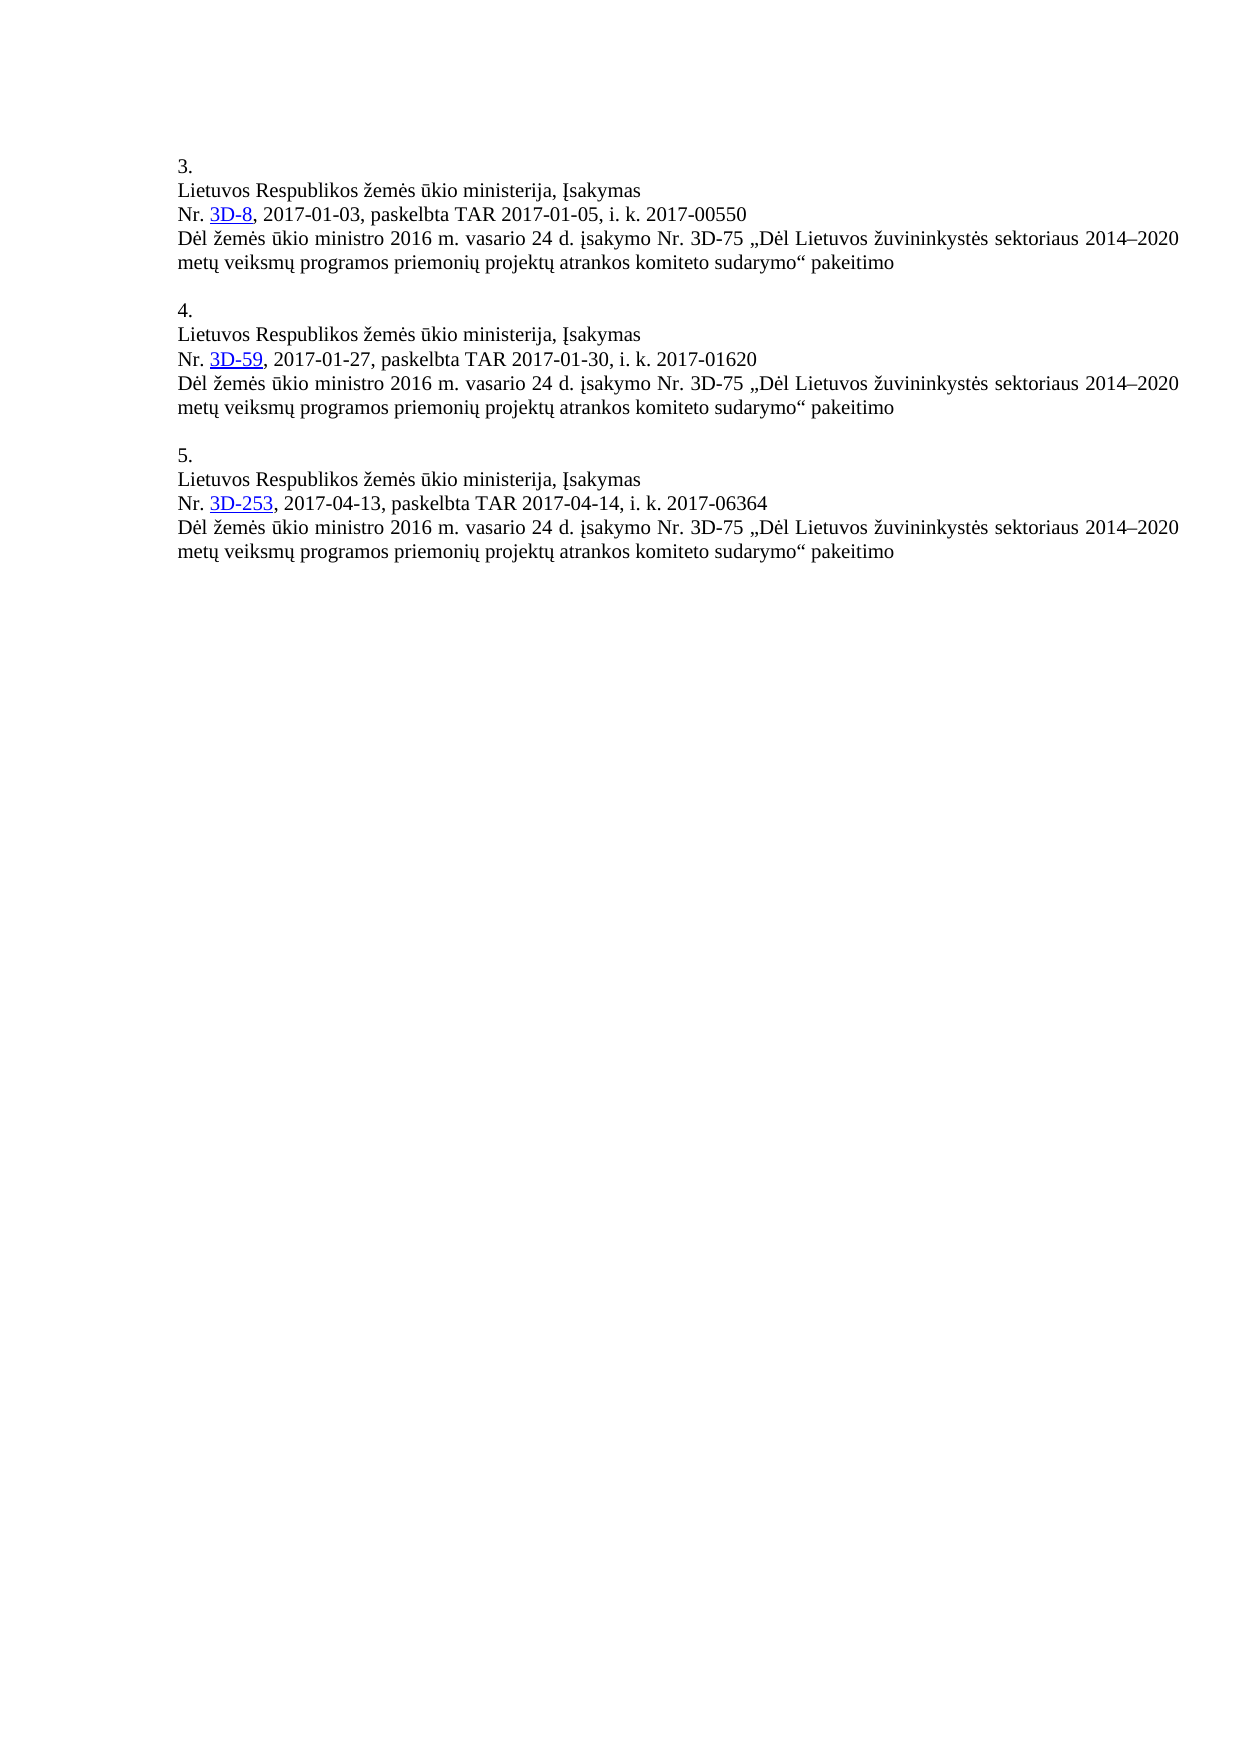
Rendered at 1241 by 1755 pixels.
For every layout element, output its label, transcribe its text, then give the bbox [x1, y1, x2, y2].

text Lietuvos Respublikos žemės ūkio ministerija, Įsakymas [177, 322, 1181, 346]
text Nr. 3D-59, 2017-01-27, paskelbta TAR 2017-01-30, i. k. 2017-01620 [177, 346, 1181, 371]
text Dėl žemės ūkio ministro 2016 m. vasario 24 d. įsakymo Nr. 3D-75 „Dėl Lietuvos žuvininkystės sektoriaus 2014–2020 metų veiksmų programos priemonių projektų atrankos komiteto sudarymo“ pakeitimo [177, 226, 1181, 274]
text Nr. 3D-8, 2017-01-03, paskelbta TAR 2017-01-05, i. k. 2017-00550 [177, 202, 1181, 226]
text 5. [177, 443, 1181, 467]
text Lietuvos Respublikos žemės ūkio ministerija, Įsakymas [177, 467, 1181, 491]
text Dėl žemės ūkio ministro 2016 m. vasario 24 d. įsakymo Nr. 3D-75 „Dėl Lietuvos žuvininkystės sektoriaus 2014–2020 metų veiksmų programos priemonių projektų atrankos komiteto sudarymo“ pakeitimo [177, 515, 1181, 563]
text Dėl žemės ūkio ministro 2016 m. vasario 24 d. įsakymo Nr. 3D-75 „Dėl Lietuvos žuvininkystės sektoriaus 2014–2020 metų veiksmų programos priemonių projektų atrankos komiteto sudarymo“ pakeitimo [177, 371, 1181, 419]
text 3. [177, 154, 1181, 178]
text Lietuvos Respublikos žemės ūkio ministerija, Įsakymas [177, 178, 1181, 202]
text Nr. 3D-253, 2017-04-13, paskelbta TAR 2017-04-14, i. k. 2017-06364 [177, 491, 1181, 515]
text 4. [177, 298, 1181, 322]
